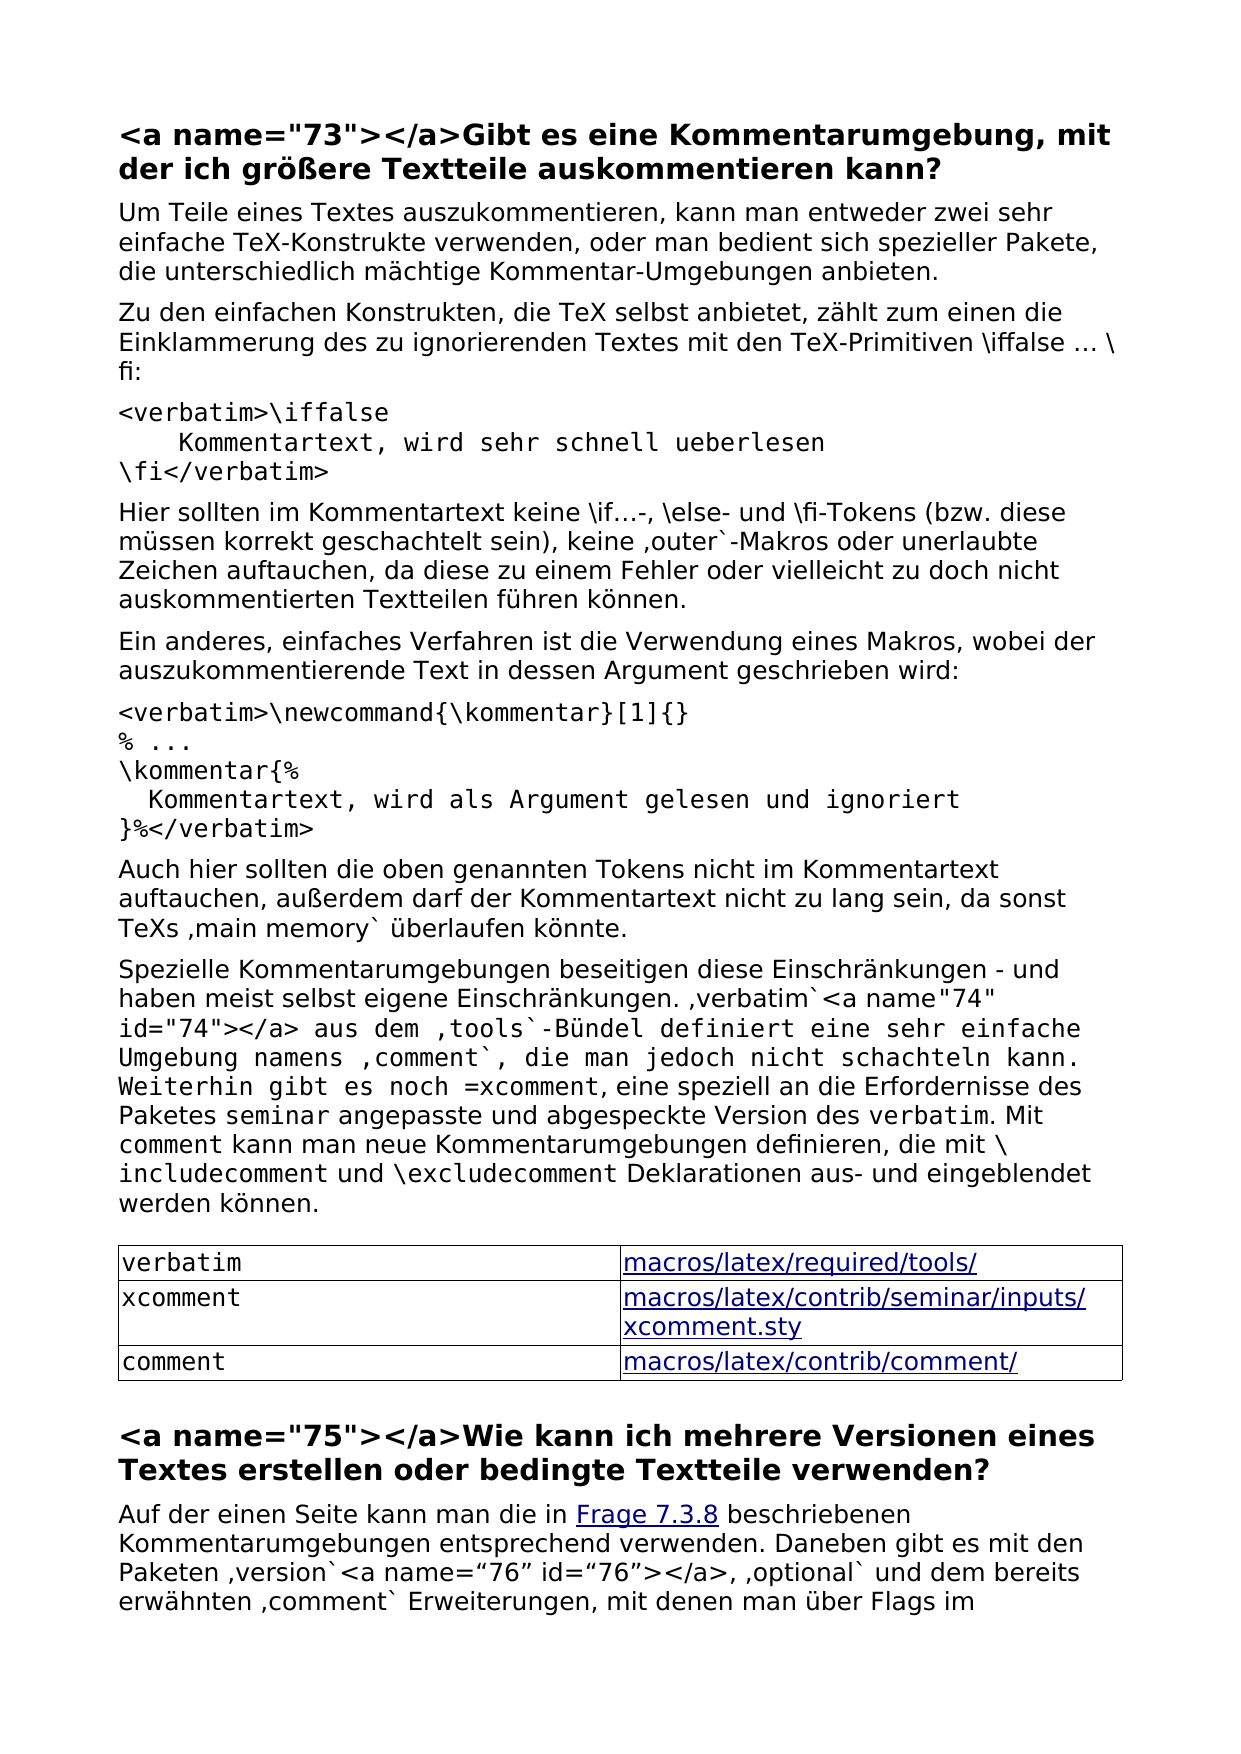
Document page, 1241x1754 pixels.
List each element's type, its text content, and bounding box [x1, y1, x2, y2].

text <verbatim>\newcommand{\kommentar}[1]{} % ... \kommentar{% Kommentartext, wird als Argument gelesen und ignoriert }%</verbatim> [118, 698, 1122, 844]
text Zu den einfachen Konstrukten, die TeX selbst anbietet, zählt zum einen die Einklammerung des zu ignorierenden Textes mit den TeX-Primitiven \iffalse … \fi: [118, 298, 1122, 386]
table_header verbatim [119, 1246, 620, 1280]
table_cell macros/latex/contrib/comment/ [621, 1346, 1122, 1380]
table_cell comment [119, 1346, 620, 1380]
text Ein anderes, einfaches Verfahren ist die Verwendung eines Makros, wobei der auszukommentierende Text in dessen Argument geschrieben wird: [118, 627, 1122, 685]
text Hier sollten im Kommentartext keine \if…-, \else- und \fi-Tokens (bzw. diese müssen korrekt geschachtelt sein), keine ,outer`-Makros oder unerlaubte Zeichen auftauchen, da diese zu einem Fehler oder vielleicht zu doch nicht auskommentierten Textteilen führen können. [118, 498, 1122, 614]
text Auch hier sollten die oben genannten Tokens nicht im Kommentartext auftauchen, außerdem darf der Kommentartext nicht zu lang sein, da sonst TeXs ,main memory` überlaufen könnte. [118, 855, 1122, 943]
subtitle <a name="73"></a>Gibt es eine Kommentarumgebung, mit der ich größere Textteile auskommentieren kann? [118, 118, 1122, 186]
table_cell xcomment [119, 1281, 620, 1344]
text Auf der einen Seite kann man die in Frage 7.3.8 beschriebenen Kommentarumgebungen entsprechend verwenden. Daneben gibt es mit den Paketen ,version`<a name=“76” id=“76”></a>, ,optional` und dem bereits erwähnten ,comment` Erweiterungen, mit denen man über Flags im [118, 1500, 1122, 1617]
table_header macros/latex/required/tools/ [621, 1246, 1122, 1280]
subtitle <a name="75"></a>Wie kann ich mehrere Versionen eines Textes erstellen oder bedingte Textteile verwenden? [118, 1419, 1122, 1487]
text Spezielle Kommentarumgebungen beseitigen diese Einschränkungen - und haben meist selbst eigene Einschränkungen. ,verbatim`<a name"74" id="74"></a> aus dem ,tools`-Bündel definiert eine sehr einfache Umgebung namens ,comment`, die man jedoch nicht schachteln kann. Weiterhin gibt es noch =xcomment, eine speziell an die Erfordernisse des Paketes seminar angepasste und abgespeckte Version des verbatim. Mit comment kann man neue Kommentarumgebungen definieren, die mit \includecomment und \excludecomment Deklarationen aus- und eingeblendet werden können. [118, 955, 1122, 1218]
text <verbatim>\iffalse Kommentartext, wird sehr schnell ueberlesen \fi</verbatim> [118, 398, 1122, 486]
table_cell macros/latex/contrib/seminar/inputs/xcomment.sty [621, 1281, 1122, 1344]
text Um Teile eines Textes auszukommentieren, kann man entweder zwei sehr einfache TeX-Konstrukte verwenden, oder man bedient sich spezieller Pakete, die unterschiedlich mächtige Kommentar-Umgebungen anbieten. [118, 198, 1122, 286]
